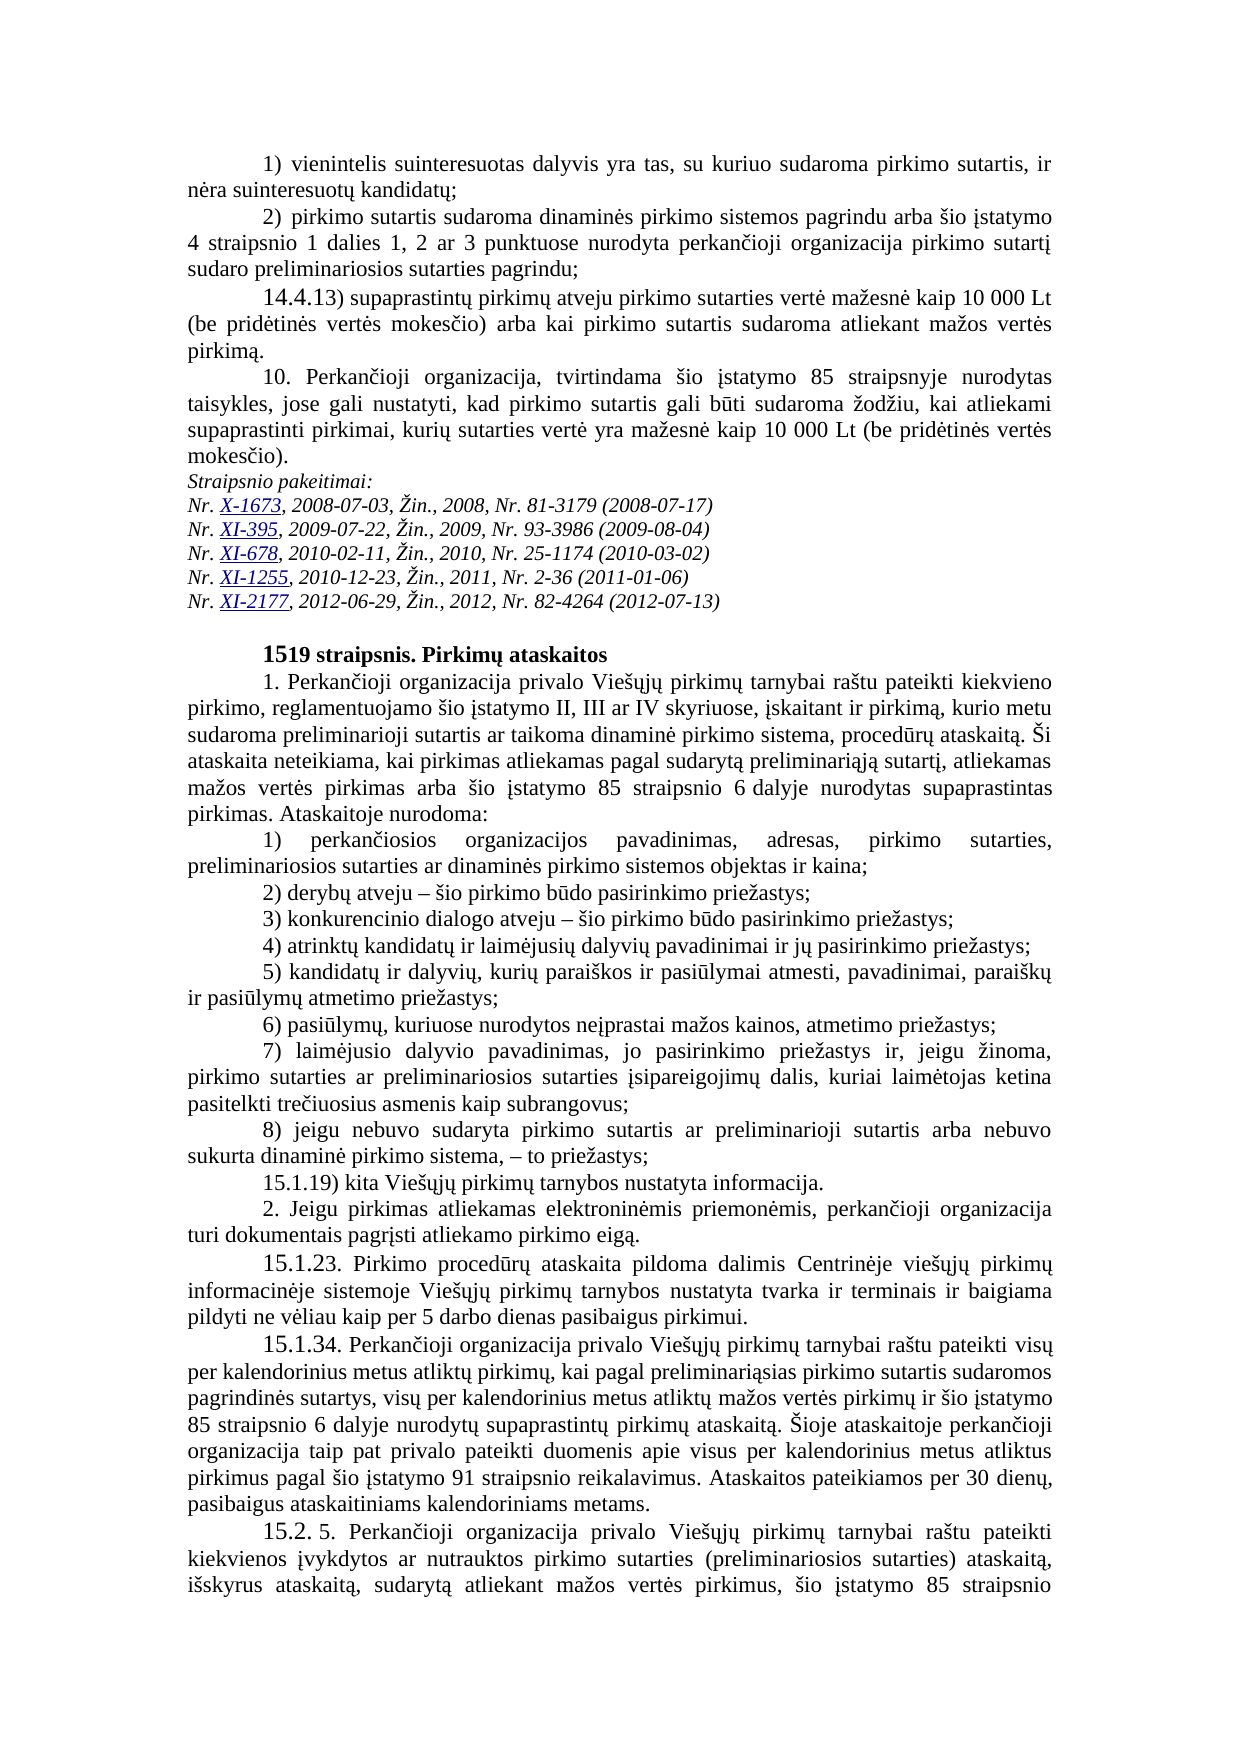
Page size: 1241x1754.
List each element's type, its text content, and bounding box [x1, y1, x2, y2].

list pirkimo sutartis sudaroma dinaminės pirkimo sistemos pagrindu arba šio įstatymo 4 straipsnio 1 dalies 1, 2 ar 3 punktuose nurodyta perkančioji organizacija pirkimo sutartį sudaro preliminariosios sutarties pagrindu; [187, 203, 1053, 282]
list vienintelis suinteresuotas dalyvis yra tas, su kuriuo sudaroma pirkimo sutartis, ir nėra suinteresuotų kandidatų; [187, 150, 1053, 203]
text Nr. XI-1255, 2010-12-23, Žin., 2011, Nr. 2-36 (2011-01-06) [187, 565, 1053, 589]
subtitle 19 straipsnis. Pirkimų ataskaitos [187, 639, 1053, 668]
text 7) laimėjusio dalyvio pavadinimas, jo pasirinkimo priežastys ir, jeigu žinoma, pirkimo sutarties ar preliminariosios sutarties įsipareigojimų dalis, kuriai laimėtojas ketina pasitelkti trečiuosius asmenis kaip subrangovus; [187, 1037, 1053, 1116]
text 8) jeigu nebuvo sudaryta pirkimo sutartis ar preliminarioji sutartis arba nebuvo sukurta dinaminė pirkimo sistema, – to priežastys; [187, 1116, 1053, 1169]
subtitle 5. Perkančioji organizacija privalo Viešųjų pirkimų tarnybai raštu pateikti kiekvienos įvykdytos ar nutrauktos pirkimo sutarties (preliminariosios sutarties) ataskaitą, išskyrus ataskaitą, sudarytą atliekant mažos vertės pirkimus, šio įstatymo 85 straipsnio [187, 1516, 1053, 1598]
subtitle 3) supaprastintų pirkimų atveju pirkimo sutarties vertė mažesnė kaip 10 000 Lt (be pridėtinės vertės mokesčio) arba kai pirkimo sutartis sudaroma atliekant mažos vertės pirkimą. [187, 282, 1053, 363]
text Nr. XI-2177, 2012-06-29, Žin., 2012, Nr. 82-4264 (2012-07-13) [187, 589, 1053, 613]
subtitle 3. Pirkimo procedūrų ataskaita pildoma dalimis Centrinėje viešųjų pirkimų informacinėje sistemoje Viešųjų pirkimų tarnybos nustatyta tvarka ir terminais ir baigiama pildyti ne vėliau kaip per 5 darbo dienas pasibaigus pirkimui. [187, 1248, 1053, 1329]
text 2. Jeigu pirkimas atliekamas elektroninėmis priemonėmis, perkančioji organizacija turi dokumentais pagrįsti atliekamo pirkimo eigą. [187, 1195, 1053, 1248]
text 2) derybų atveju – šio pirkimo būdo pasirinkimo priežastys; [187, 879, 1053, 905]
text Nr. XI-678, 2010-02-11, Žin., 2010, Nr. 25-1174 (2010-03-02) [187, 541, 1053, 565]
text 3) konkurencinio dialogo atveju – šio pirkimo būdo pasirinkimo priežastys; [187, 905, 1053, 932]
subtitle 4. Perkančioji organizacija privalo Viešųjų pirkimų tarnybai raštu pateikti visų per kalendorinius metus atliktų pirkimų, kai pagal preliminariąsias pirkimo sutartis sudaromos pagrindinės sutartys, visų per kalendorinius metus atliktų mažos vertės pirkimų ir šio įstatymo 85 straipsnio 6 dalyje nurodytų supaprastintų pirkimų ataskaitą. Šioje ataskaitoje perkančioji organizacija taip pat privalo pateikti duomenis apie visus per kalendorinius metus atliktus pirkimus pagal šio įstatymo 91 straipsnio reikalavimus. Ataskaitos pateikiamos per 30 dienų, pasibaigus ataskaitiniams kalendoriniams metams. [187, 1329, 1053, 1516]
text Straipsnio pakeitimai: [187, 469, 1053, 493]
text 1) perkančiosios organizacijos pavadinimas, adresas, pirkimo sutarties, preliminariosios sutarties ar dinaminės pirkimo sistemos objektas ir kaina; [187, 826, 1053, 879]
text 5) kandidatų ir dalyvių, kurių paraiškos ir pasiūlymai atmesti, pavadinimai, paraiškų ir pasiūlymų atmetimo priežastys; [187, 958, 1053, 1011]
text 1. Perkančioji organizacija privalo Viešųjų pirkimų tarnybai raštu pateikti kiekvieno pirkimo, reglamentuojamo šio įstatymo II, III ar IV skyriuose, įskaitant ir pirkimą, kurio metu sudaroma preliminarioji sutartis ar taikoma dinaminė pirkimo sistema, procedūrų ataskaitą. Ši ataskaita neteikiama, kai pirkimas atliekamas pagal sudarytą preliminariąją sutartį, atliekamas mažos vertės pirkimas arba šio įstatymo 85 straipsnio 6 dalyje nurodytas supaprastintas pirkimas. Ataskaitoje nurodoma: [187, 668, 1053, 826]
subtitle 9) kita Viešųjų pirkimų tarnybos nustatyta informacija. [187, 1169, 1053, 1195]
text Nr. XI-395, 2009-07-22, Žin., 2009, Nr. 93-3986 (2009-08-04) [187, 517, 1053, 541]
text Nr. X-1673, 2008-07-03, Žin., 2008, Nr. 81-3179 (2008-07-17) [187, 493, 1053, 517]
text 4) atrinktų kandidatų ir laimėjusių dalyvių pavadinimai ir jų pasirinkimo priežastys; [187, 932, 1053, 958]
text 6) pasiūlymų, kuriuose nurodytos neįprastai mažos kainos, atmetimo priežastys; [187, 1011, 1053, 1037]
text 10. Perkančioji organizacija, tvirtindama šio įstatymo 85 straipsnyje nurodytas taisykles, jose gali nustatyti, kad pirkimo sutartis gali būti sudaroma žodžiu, kai atliekami supaprastinti pirkimai, kurių sutarties vertė yra mažesnė kaip 10 000 Lt (be pridėtinės vertės mokesčio). [187, 363, 1053, 469]
